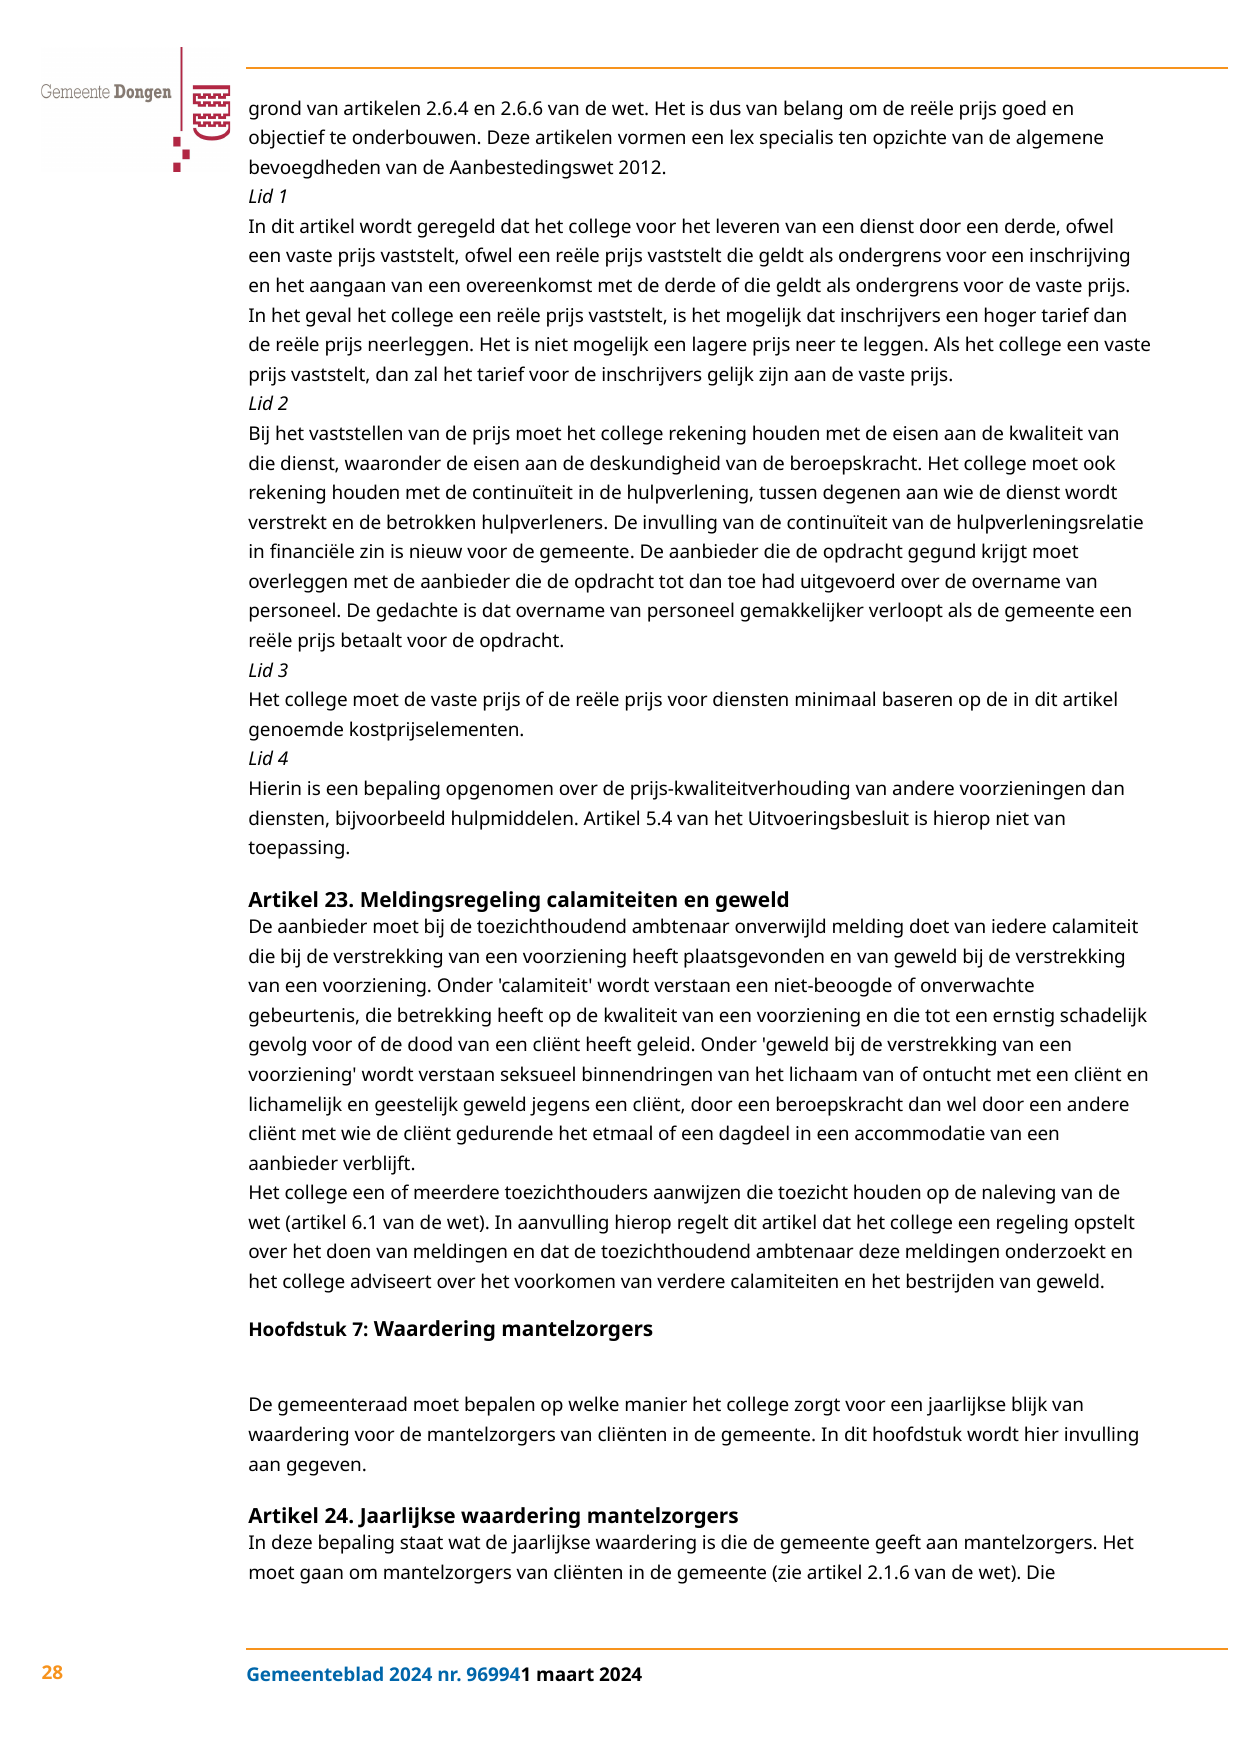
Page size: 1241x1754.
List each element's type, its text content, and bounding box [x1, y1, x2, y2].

text Lid 2 [248, 391, 1152, 416]
text De gemeenteraad moet bepalen op welke manier het college zorgt voor een jaarlijkse blijk van waardering voor de mantelzorgers van cliënten in de gemeente. In dit hoofdstuk wordt hier invulling aan gegeven. [248, 1392, 1152, 1476]
text grond van artikelen 2.6.4 en 2.6.6 van de wet. Het is dus van belang om de reële prijs goed en objectief te onderbouwen. Deze artikelen vormen een lex specialis ten opzichte van de algemene bevoegdheden van de Aanbestedingswet 2012. [248, 95, 1152, 180]
text Hoofdstuk 7: Waardering mantelzorgers [248, 1314, 1152, 1342]
text Het college een of meerdere toezichthouders aanwijzen die toezicht houden op de naleving van de wet (artikel 6.1 van de wet). In aanvulling hierop regelt dit artikel dat het college een regeling opstelt over het doen van meldingen en dat de toezichthoudend ambtenaar deze meldingen onderzoekt en het college adviseert over het voorkomen van verdere calamiteiten en het bestrijden van geweld. [248, 1179, 1152, 1294]
text In dit artikel wordt geregeld dat het college voor het leveren van een dienst door een derde, ofwel een vaste prijs vaststelt, ofwel een reële prijs vaststelt die geldt als ondergrens voor een inschrijving en het aangaan van een overeenkomst met de derde of die geldt als ondergrens voor de vaste prijs. In het geval het college een reële prijs vaststelt, is het mogelijk dat inschrijvers een hoger tarief dan de reële prijs neerleggen. Het is niet mogelijk een lagere prijs neer te leggen. Als het college een vaste prijs vaststelt, dan zal het tarief voor de inschrijvers gelijk zijn aan de vaste prijs. [248, 213, 1152, 387]
text De aanbieder moet bij de toezichthoudend ambtenaar onverwijld melding doet van iedere calamiteit die bij de verstrekking van een voorziening heeft plaatsgevonden en van geweld bij de verstrekking van een voorziening. Onder 'calamiteit' wordt verstaan een niet-beoogde of onverwachte gebeurtenis, die betrekking heeft op de kwaliteit van een voorziening en die tot een ernstig schadelijk gevolg voor of de dood van een cliënt heeft geleid. Onder 'geweld bij de verstrekking van een voorziening' wordt verstaan seksueel binnendringen van het lichaam van of ontucht met een cliënt en lichamelijk en geestelijk geweld jegens een cliënt, door een beroepskracht dan wel door een andere cliënt met wie de cliënt gedurende het etmaal of een dagdeel in een accommodatie van een aanbieder verblijft. [248, 913, 1152, 1176]
text Lid 4 [248, 746, 1152, 771]
text In deze bepaling staat wat de jaarlijkse waardering is die de gemeente geeft aan mantelzorgers. Het moet gaan om mantelzorgers van cliënten in de gemeente (zie artikel 2.1.6 van de wet). Die [248, 1529, 1152, 1585]
text Lid 1 [248, 183, 1152, 209]
text Lid 3 [248, 657, 1152, 683]
text Artikel 23. Meldingsregeling calamiteiten en geweld [248, 885, 1152, 913]
text Het college moet de vaste prijs of de reële prijs voor diensten minimaal baseren op de in dit artikel genoemde kostprijselementen. [248, 686, 1152, 742]
text Hierin is een bepaling opgenomen over de prijs-kwaliteitverhouding van andere voorzieningen dan diensten, bijvoorbeeld hulpmiddelen. Artikel 5.4 van het Uitvoeringsbesluit is hierop niet van toepassing. [248, 775, 1152, 860]
text Bij het vaststellen van de prijs moet het college rekening houden met de eisen aan de kwaliteit van die dienst, waaronder de eisen aan de deskundigheid van de beroepskracht. Het college moet ook rekening houden met de continuïteit in de hulpverlening, tussen degenen aan wie de dienst wordt verstrekt en de betrokken hulpverleners. De invulling van de continuïteit van de hulpverleningsrelatie in financiële zin is nieuw voor de gemeente. De aanbieder die de opdracht gegund krijgt moet overleggen met de aanbieder die de opdracht tot dan toe had uitgevoerd over de overname van personeel. De gedachte is dat overname van personeel gemakkelijker verloopt als de gemeente een reële prijs betaalt voor de opdracht. [248, 420, 1152, 653]
picture [41, 47, 231, 172]
text Artikel 24. Jaarlijkse waardering mantelzorgers [248, 1501, 1152, 1529]
